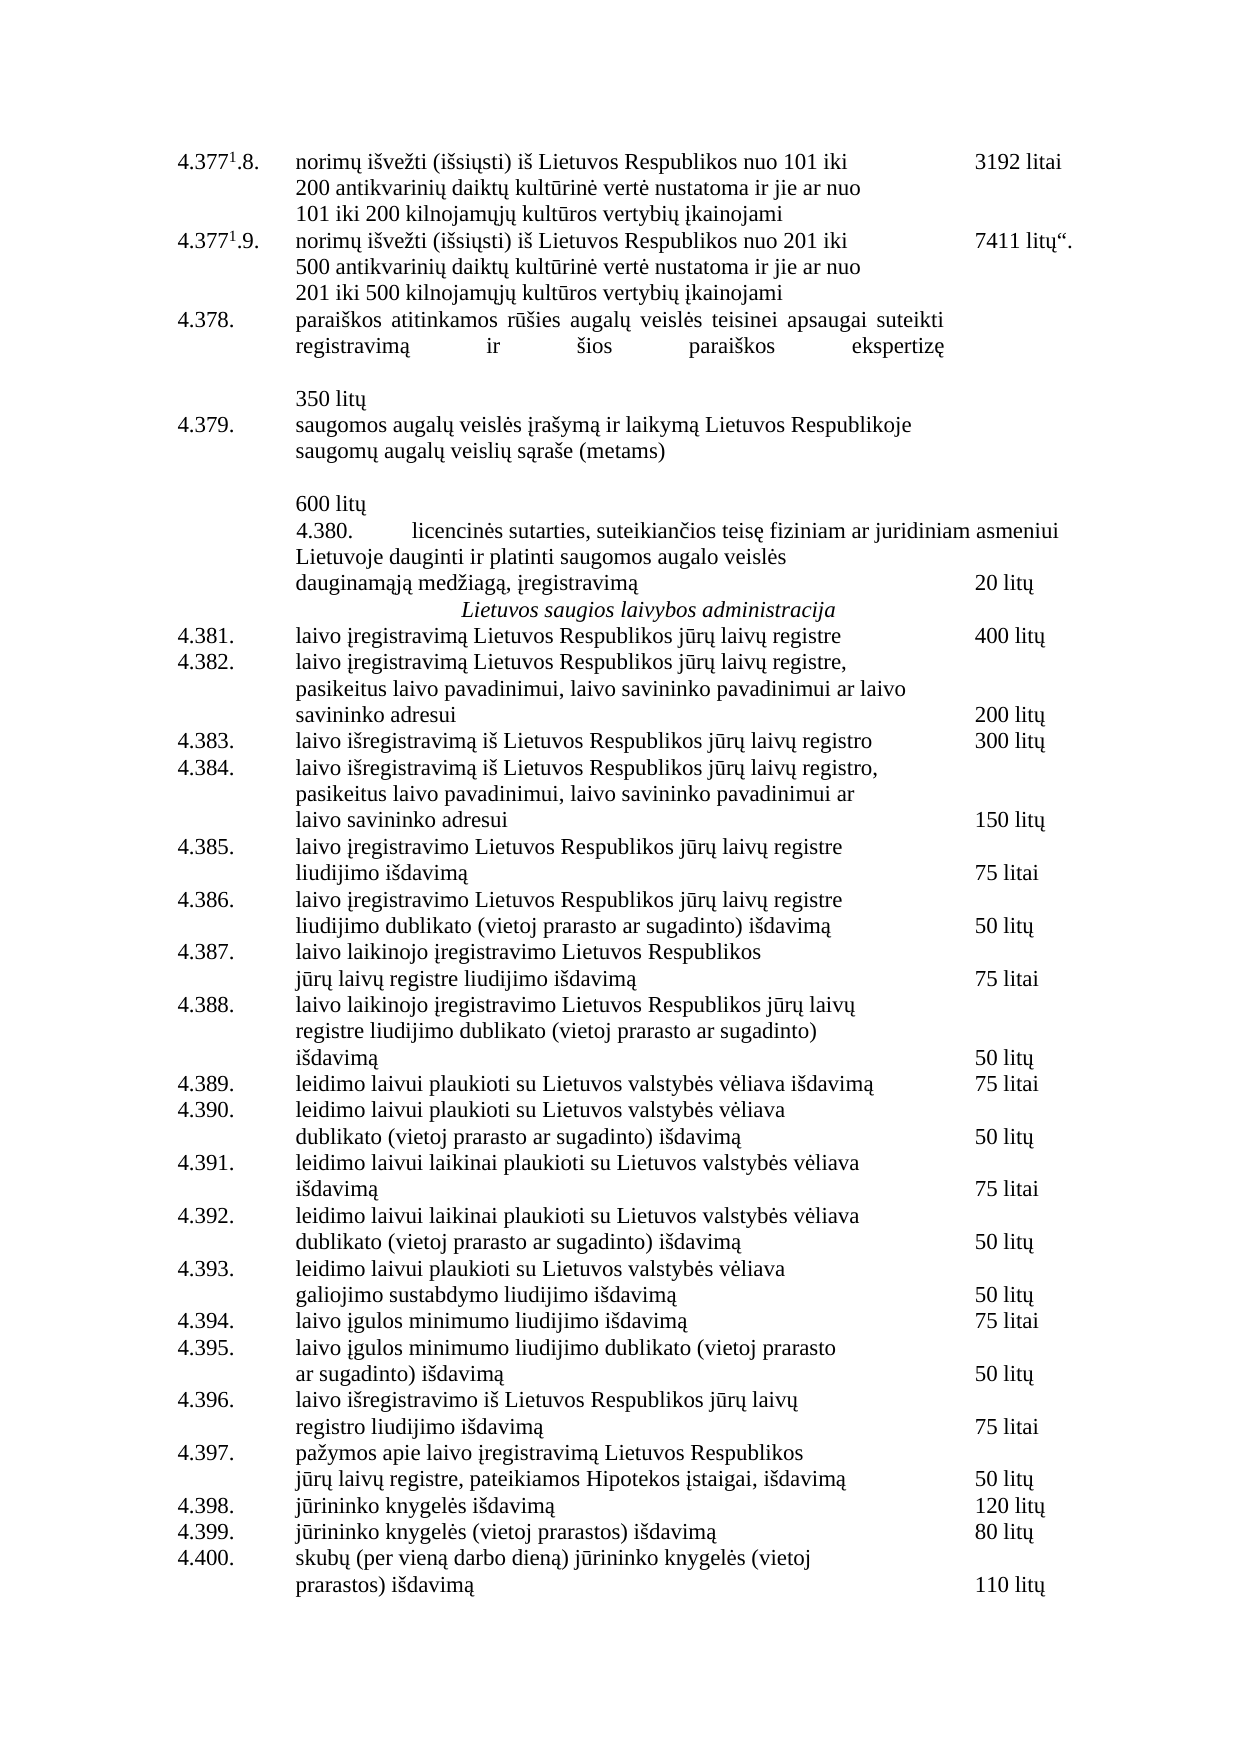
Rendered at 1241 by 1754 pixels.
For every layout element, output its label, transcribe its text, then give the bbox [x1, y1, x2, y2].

text 4.393. leidimo laivui plaukioti su Lietuvos valstybės vėliava [177, 1254, 1122, 1281]
text dublikato (vietoj prarasto ar sugadinto) išdavimą 50 litų [177, 1123, 1122, 1149]
text išdavimą 75 litai [177, 1176, 1122, 1202]
text ar sugadinto) išdavimą 50 litų [177, 1360, 1122, 1386]
text dauginamąją medžiagą, įregistravimą 20 litų [177, 569, 1122, 596]
text galiojimo sustabdymo liudijimo išdavimą 50 litų [177, 1281, 1122, 1307]
text liudijimo dublikato (vietoj prarasto ar sugadinto) išdavimą 50 litų [177, 912, 1122, 938]
text 4.392. leidimo laivui laikinai plaukioti su Lietuvos valstybės vėliava [177, 1202, 1122, 1228]
text 4.3771.8. norimų išvežti (išsiųsti) iš Lietuvos Respublikos nuo 101 iki 3192 litai [177, 148, 1122, 174]
text jūrų laivų registre, pateikiamos Hipotekos įstaigai, išdavimą 50 litų [177, 1465, 1122, 1492]
text pasikeitus laivo pavadinimui, laivo savininko pavadinimui ar laivo [177, 675, 1122, 701]
text registro liudijimo išdavimą 75 litai [177, 1413, 1122, 1439]
text 4.390. leidimo laivui plaukioti su Lietuvos valstybės vėliava [177, 1096, 1122, 1123]
text dublikato (vietoj prarasto ar sugadinto) išdavimą 50 litų [177, 1228, 1122, 1254]
text 4.389. leidimo laivui plaukioti su Lietuvos valstybės vėliava išdavimą 75 litai [177, 1070, 1122, 1096]
text pasikeitus laivo pavadinimui, laivo savininko pavadinimui ar [177, 780, 1122, 807]
text 4.394. laivo įgulos minimumo liudijimo išdavimą 75 litai [177, 1307, 1122, 1334]
text 500 antikvarinių daiktų kultūrinė vertė nustatoma ir jie ar nuo [177, 253, 1122, 279]
text 4.398. jūrininko knygelės išdavimą 120 litų [177, 1492, 1122, 1518]
text 4.382. laivo įregistravimą Lietuvos Respublikos jūrų laivų registre, [177, 648, 1122, 675]
text Lietuvos saugios laivybos administracija [177, 596, 1122, 622]
text Lietuvoje dauginti ir platinti saugomos augalo veislės [177, 543, 1122, 569]
text 4.379. saugomos augalų veislės įrašymą ir laikymą Lietuvos Respublikoje saugomų augalų veislių sąraše (metams) 600 litų [177, 411, 945, 517]
text 4.378. paraiškos atitinkamos rūšies augalų veislės teisinei apsaugai suteikti registravimą ir šios paraiškos ekspertizę 350 litų [177, 306, 945, 411]
text 4.381. laivo įregistravimą Lietuvos Respublikos jūrų laivų registre 400 litų [177, 622, 1122, 648]
text 201 iki 500 kilnojamųjų kultūros vertybių įkainojami [177, 279, 1122, 306]
text 4.400. skubų (per vieną darbo dieną) jūrininko knygelės (vietoj [177, 1544, 1122, 1571]
text 4.3771.9. norimų išvežti (išsiųsti) iš Lietuvos Respublikos nuo 201 iki 7411 litų“. [177, 227, 1122, 253]
text 4.386. laivo įregistravimo Lietuvos Respublikos jūrų laivų registre [177, 886, 1122, 912]
text 4.395. laivo įgulos minimumo liudijimo dublikato (vietoj prarasto [177, 1334, 1122, 1360]
text 4.384. laivo išregistravimą iš Lietuvos Respublikos jūrų laivų registro, [177, 754, 1122, 780]
text 4.385. laivo įregistravimo Lietuvos Respublikos jūrų laivų registre [177, 833, 1122, 859]
text 4.388. laivo laikinojo įregistravimo Lietuvos Respublikos jūrų laivų [177, 991, 1122, 1017]
text 4.397. pažymos apie laivo įregistravimą Lietuvos Respublikos [177, 1439, 1122, 1465]
text liudijimo išdavimą 75 litai [177, 859, 1122, 886]
text savininko adresui 200 litų [177, 701, 1122, 727]
text laivo savininko adresui 150 litų [177, 807, 1122, 833]
text 200 antikvarinių daiktų kultūrinė vertė nustatoma ir jie ar nuo [177, 174, 1122, 200]
text jūrų laivų registre liudijimo išdavimą 75 litai [177, 965, 1122, 991]
text išdavimą 50 litų [177, 1044, 1122, 1070]
text 4.399. jūrininko knygelės (vietoj prarastos) išdavimą 80 litų [177, 1518, 1122, 1544]
text registre liudijimo dublikato (vietoj prarasto ar sugadinto) [177, 1017, 1122, 1044]
list licencinės sutarties, suteikiančios teisę fiziniam ar juridiniam asmeniui [293, 517, 1122, 543]
text 101 iki 200 kilnojamųjų kultūros vertybių įkainojami [177, 200, 1122, 227]
text prarastos) išdavimą 110 litų [177, 1571, 1122, 1597]
text 4.387. laivo laikinojo įregistravimo Lietuvos Respublikos [177, 938, 1122, 965]
text 4.391. leidimo laivui laikinai plaukioti su Lietuvos valstybės vėliava [177, 1149, 1122, 1176]
text 4.396. laivo išregistravimo iš Lietuvos Respublikos jūrų laivų [177, 1386, 1122, 1413]
text 4.383. laivo išregistravimą iš Lietuvos Respublikos jūrų laivų registro 300 litų [177, 727, 1122, 754]
